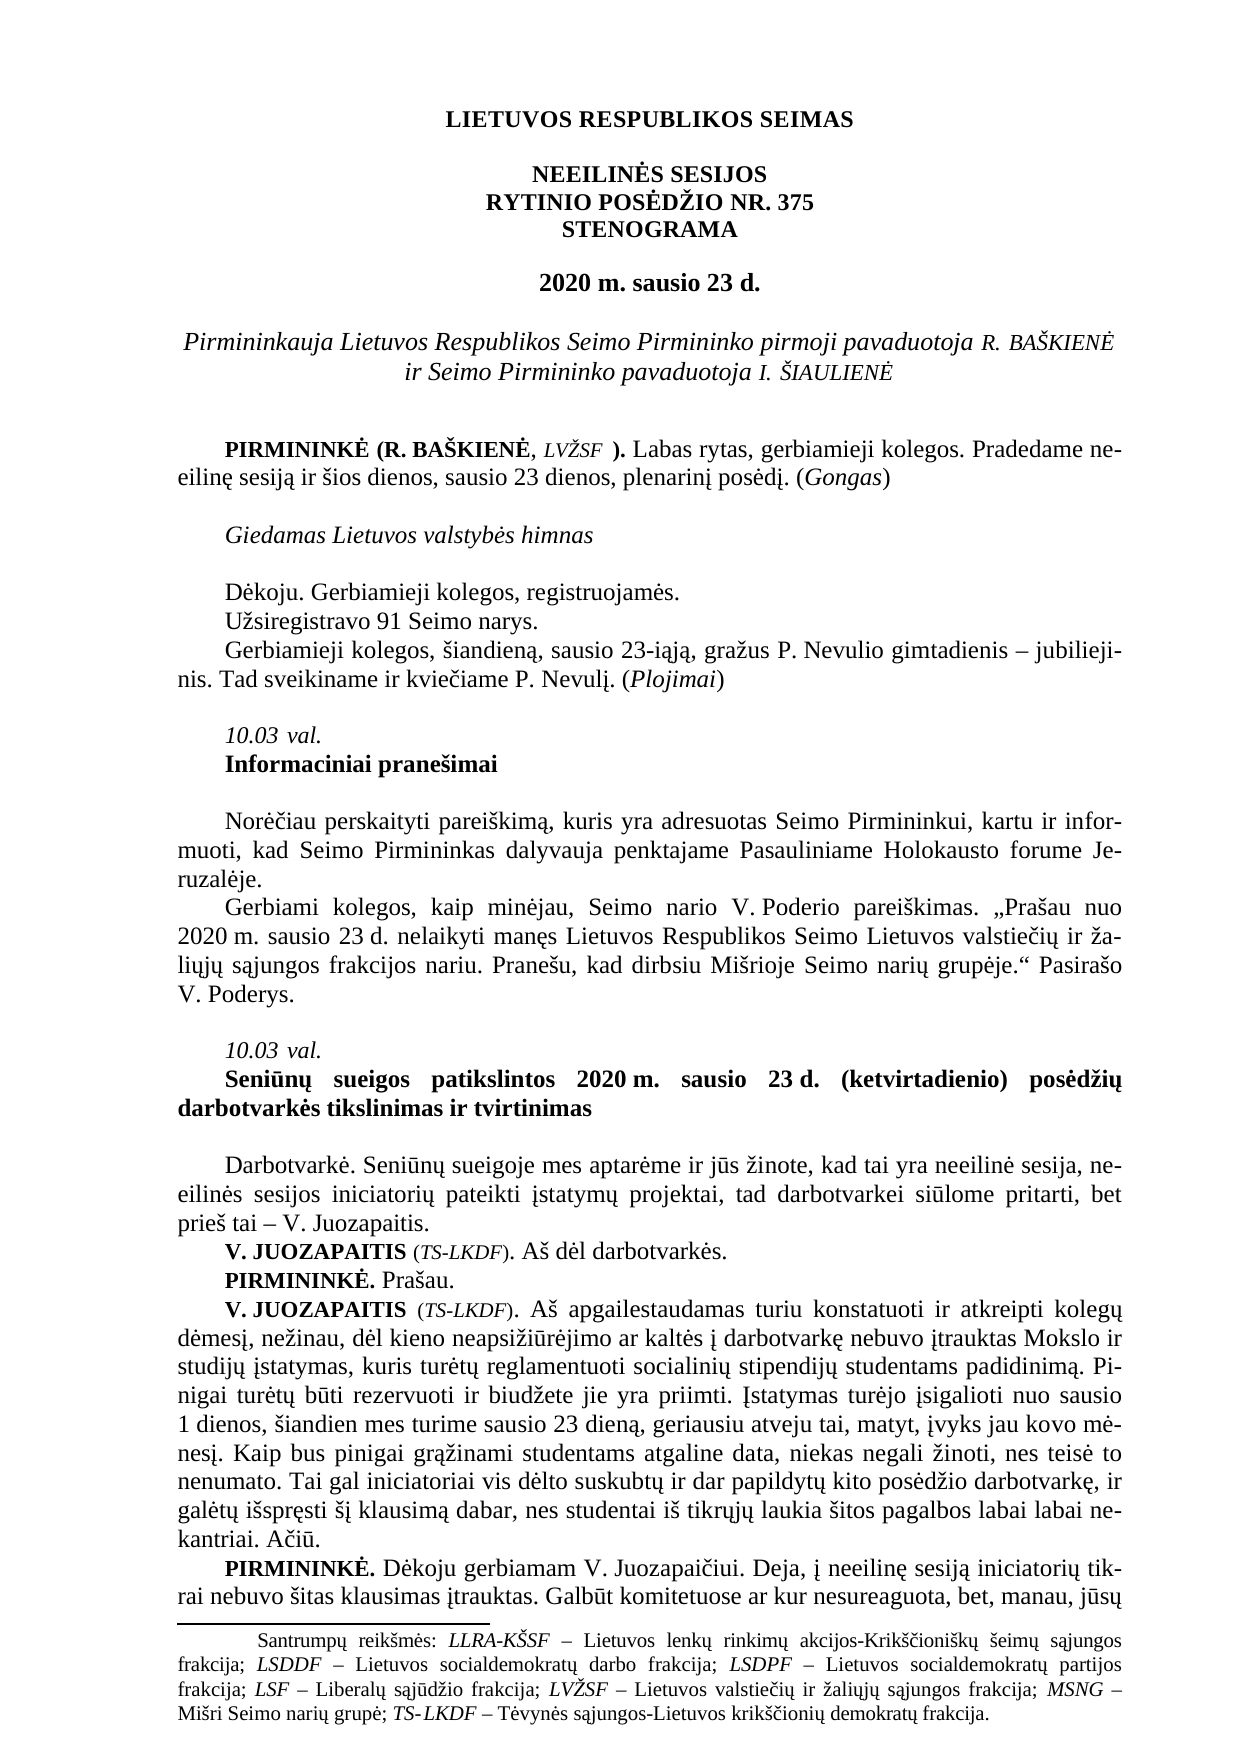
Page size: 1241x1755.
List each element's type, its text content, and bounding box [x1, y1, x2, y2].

text Dar­bo­tvarkė. Se­niū­nų su­ei­go­je mes ap­ta­rė­me ir jūs ži­no­te, kad tai yra ne­ei­li­nė se­si­ja, ne­ei­li­nės se­si­jos ini­cia­to­rių pa­teik­ti įsta­ty­mų pro­jek­tai, tad dar­bo­tvarkei siū­lo­me pri­tar­ti, bet prieš tai – V. Juo­za­pai­tis. [177, 1150, 1122, 1236]
title STENOGRAMA [177, 215, 1122, 243]
text Pirmininkauja Lietuvos Respublikos Seimo Pirmininko pirmoji pavaduotoja R. BAŠKIENĖ ir Seimo Pirmininko pavaduotoja I. ŠIAULIENĖ [177, 326, 1122, 386]
text PIRMININKĖ (R. BAŠKIENĖ, LVŽSF). La­bas ry­tas, ger­bia­mie­ji ko­le­gos. Pra­de­da­me ne­ei­li­nę se­si­ją ir šios die­nos, sau­sio 23 die­nos, ple­na­ri­nį po­sė­dį. (Gongas) [177, 434, 1122, 491]
title NEEILINĖS SESIJOS [177, 160, 1122, 187]
text In­for­ma­ci­niai pra­ne­ši­mai [177, 749, 1122, 777]
text Ger­bia­mie­ji ko­le­gos, šian­die­ną, sau­sio 23-iąją, gra­žus P. Ne­vu­lio gim­ta­die­nis – ju­bi­lie­ji­nis. Tad svei­ki­na­me ir kvie­čia­me P. Ne­vu­lį. (Plo­ji­mai) [177, 635, 1122, 692]
text PIRMININKĖ. Dė­ko­ju ger­bia­mam V. Juo­za­pai­čiui. De­ja, į ne­ei­li­nę se­si­ją ini­cia­to­rių tik­rai ne­bu­vo ši­tas klau­si­mas įtrauk­tas. Gal­būt ko­mi­te­tuo­se ar kur ne­su­re­a­guo­ta, bet, ma­nau, jū­sų [177, 1553, 1122, 1610]
text 10.03 val. [224, 721, 1122, 749]
text No­rė­čiau per­skai­ty­ti pa­reiš­ki­mą, ku­ris yra ad­re­suo­tas Sei­mo Pir­mi­nin­kui, kartu ir in­for­muo­ti, kad Sei­mo Pir­mi­nin­kas da­ly­vau­ja penk­ta­ja­me Pa­sau­li­nia­me Ho­lo­kaus­to fo­ru­me Je­ruza­lė­je. [177, 806, 1122, 892]
text Se­ni­ūnų su­ei­gos pa­tiks­lin­tos 2020 m. sau­sio 23 d. (ket­vir­ta­die­nio) po­sė­džių darbotvarkės tiks­li­ni­mas ir tvir­ti­ni­mas [177, 1064, 1122, 1121]
text PIRMININKĖ. Pra­šau. [177, 1265, 1122, 1294]
text Gie­da­mas Lie­tu­vos vals­ty­bės him­nas [177, 520, 1122, 549]
text 10.03 val. [224, 1036, 1122, 1064]
text Dė­ko­ju. Ger­bia­mie­ji ko­le­gos, re­gist­ruo­ja­mės. [177, 577, 1122, 606]
text Ger­bia­mi ko­le­gos, kaip mi­nė­jau, Sei­mo na­rio V. Po­de­rio pa­reiš­ki­mas. „Pra­šau nuo 2020 m. sau­sio 23 d. ne­lai­ky­ti ma­nęs Lie­tu­vos Res­pub­li­kos Sei­mo Lie­tu­vos vals­tie­čių ir ža­lių­jų są­jun­gos frak­ci­jos na­riu. Pra­ne­šu, kad dirb­siu Miš­rio­je Sei­mo na­rių gru­pė­je.“ Pa­si­ra­šo V. Po­de­rys. [177, 892, 1122, 1007]
text Už­si­re­gist­ra­vo 91 Sei­mo na­rys. [177, 606, 1122, 635]
text Santrumpų reikšmės: LLRA-KŠSF – Lietuvos lenkų rinkimų akcijos-Krikščioniškų šeimų sąjungos frakcija; LSDDF – Lietuvos socialdemokratų darbo frakcija; LSDPF – Lietuvos socialdemokratų partijos frakcija; LSF – Liberalų sąjūdžio frakcija; LVŽSF – Lietuvos valstiečių ir žaliųjų sąjungos frakcija; MSNG – Mišri Seimo narių grupė; TS‑LKDF – Tėvynės sąjungos-Lietuvos krikščionių demokratų frakcija. [177, 1624, 1122, 1724]
text V. JUOZAPAITIS (TS-LKDF). Aš ap­gai­les­tau­da­mas tu­riu kon­sta­tuo­ti ir at­kreip­ti ko­le­gų dė­me­sį, ne­ži­nau, dėl kie­no ne­ap­si­žiū­rė­ji­mo ar kal­tės į dar­bo­tvarkę ne­bu­vo įtrauk­tas Moks­lo ir stu­di­jų įsta­ty­mas, ku­ris tu­rė­tų reg­la­men­tuo­ti so­cia­li­nių sti­pen­di­jų stu­den­tams pa­di­di­ni­mą. Pi­ni­gai tu­rė­tų bū­ti re­zer­vuo­ti ir biu­dže­te jie yra pri­im­ti. Įsta­ty­mas tu­rė­jo įsi­ga­lio­ti nuo sau­sio 1 dienos, šian­dien mes tu­ri­me sau­sio 23 die­ną, ge­riau­siu at­ve­ju tai, ma­tyt, įvyks jau ko­vo mė­ne­sį. Kaip bus pi­ni­gai grą­ži­na­mi stu­den­tams at­ga­li­ne da­ta, nie­kas ne­ga­li ži­no­ti, nes tei­sė to ne­nu­ma­to. Tai gal ini­cia­to­riai vis dėl­to su­skub­tų ir dar pa­pil­dy­tų ki­to po­sė­džio dar­bo­tvarkę, ir ga­lė­tų iš­spręs­ti šį klau­si­mą da­bar, nes stu­den­tai iš tik­rų­jų lau­kia ši­tos pa­gal­bos la­bai la­bai ne­kan­triai. Ačiū. [177, 1294, 1122, 1553]
title LIETUVOS RESPUBLIKOS SEIMAS [177, 105, 1122, 132]
title RYTINIO posėdžio NR. 375 [177, 187, 1122, 215]
text V. JUOZAPAITIS (TS-LKDF). Aš dėl dar­bo­tvarkės. [177, 1236, 1122, 1265]
text 2020 m. sausio 23 d. [177, 267, 1122, 297]
